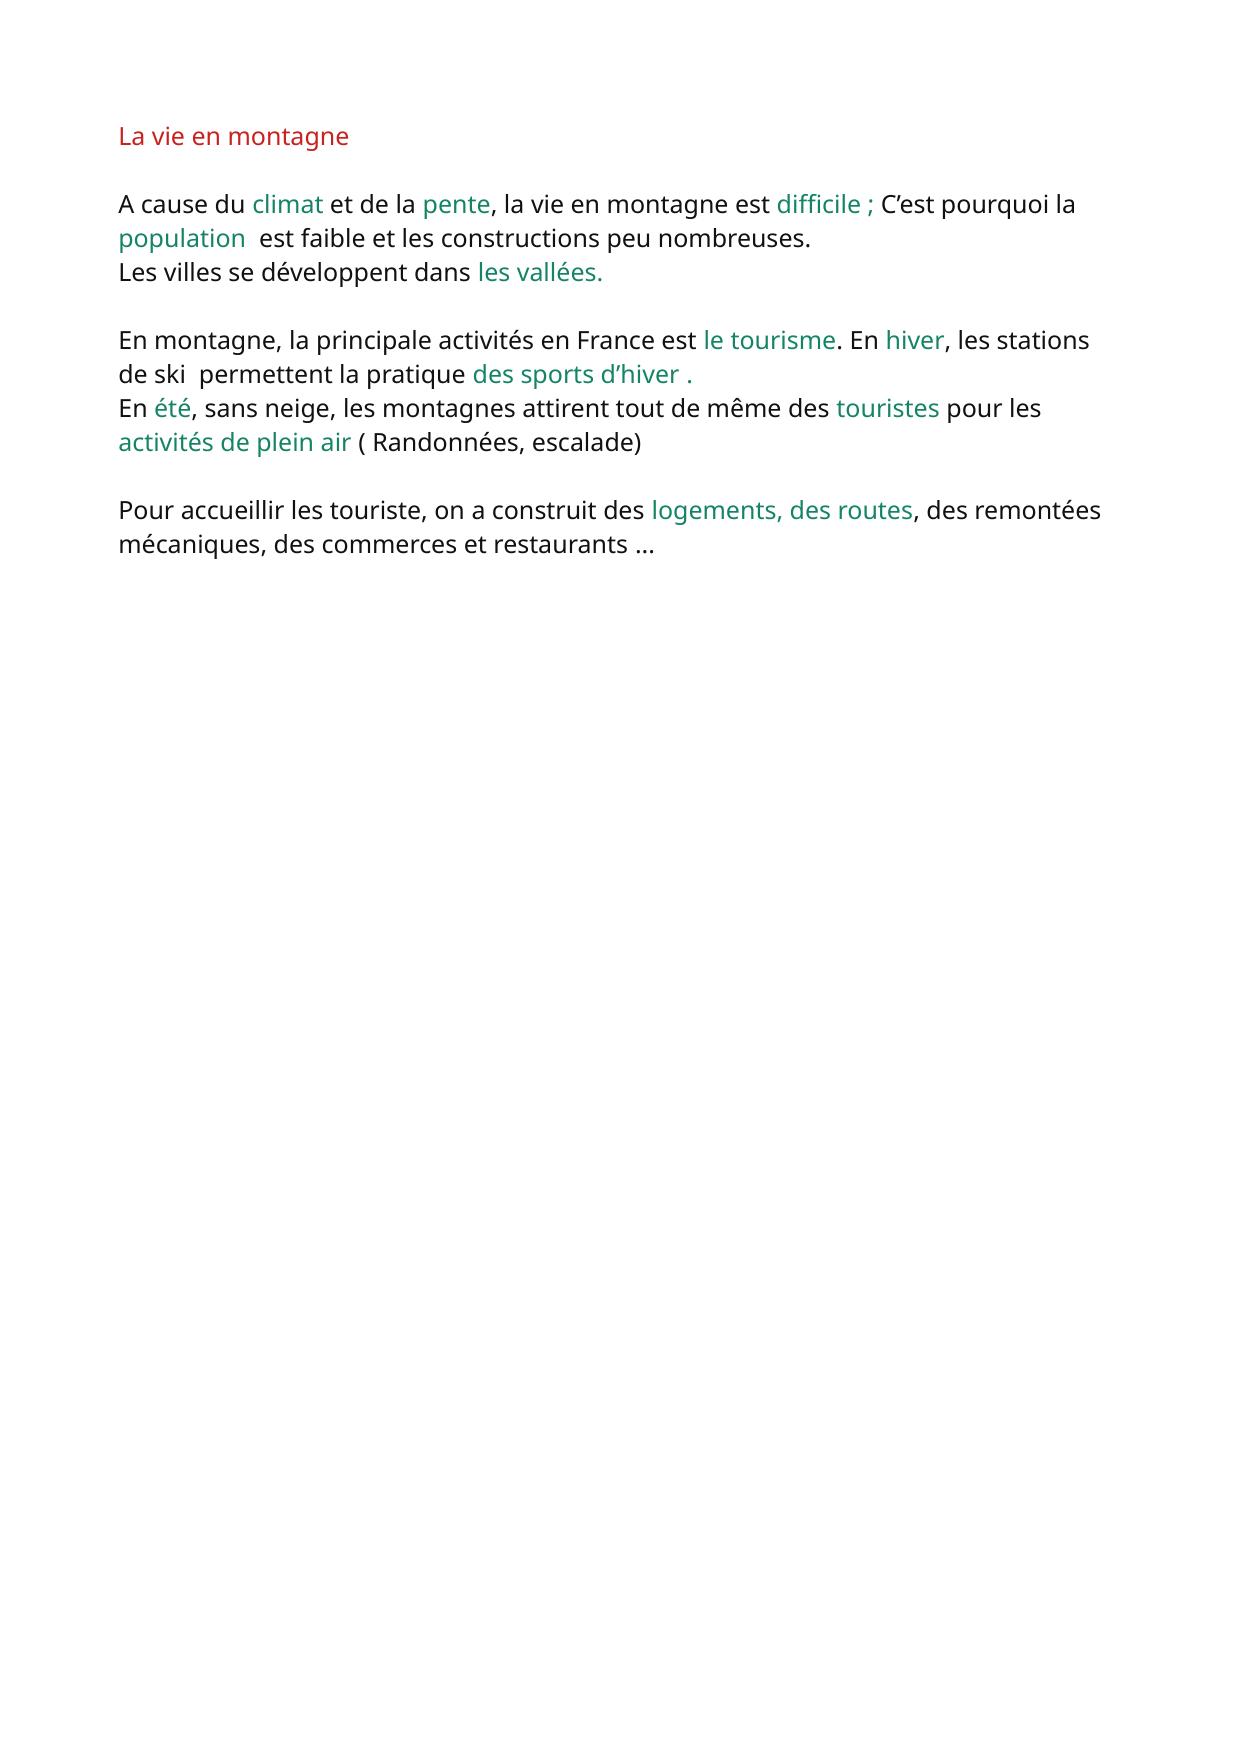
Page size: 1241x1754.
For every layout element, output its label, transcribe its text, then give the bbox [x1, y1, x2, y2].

text La vie en montagne [118, 118, 1122, 152]
text Les villes se développent dans les vallées. [118, 254, 1122, 288]
text En montagne, la principale activités en France est le tourisme. En hiver, les stations de ski permettent la pratique des sports d’hiver . [118, 322, 1122, 391]
text A cause du climat et de la pente, la vie en montagne est difficile ; C’est pourquoi la population est faible et les constructions peu nombreuses. [118, 186, 1122, 254]
text Pour accueillir les touriste, on a construit des logements, des routes, des remontées mécaniques, des commerces et restaurants ... [118, 493, 1122, 561]
text En été, sans neige, les montagnes attirent tout de même des touristes pour les activités de plein air ( Randonnées, escalade) [118, 391, 1122, 459]
